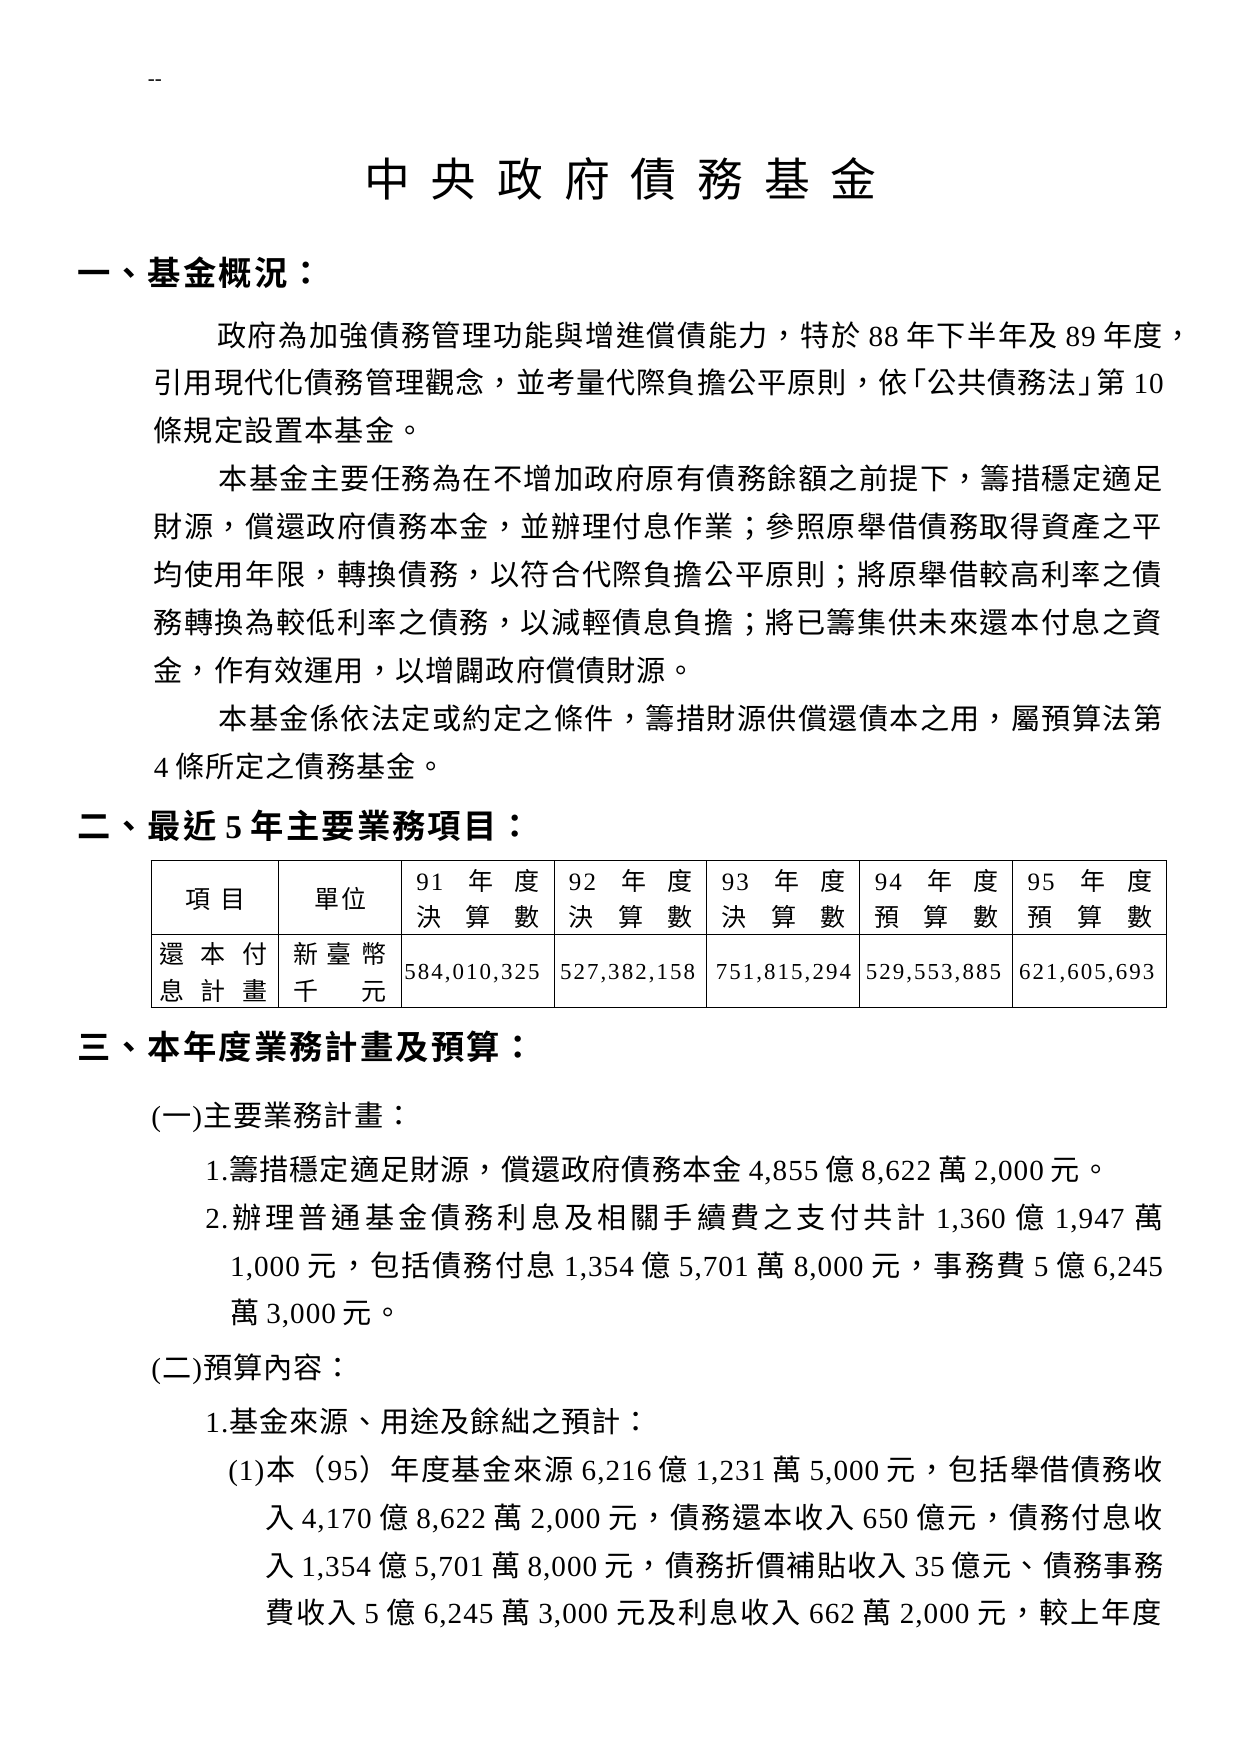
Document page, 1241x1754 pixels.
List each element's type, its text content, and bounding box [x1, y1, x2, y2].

text (一)主要業務計畫： [151, 1088, 1163, 1136]
text 政府為加強債務管理功能與增進償債能力，特於88年下半年及89年度，引用現代化債務管理觀念，並考量代際負擔公平原則，依「公共債務法」第10條規定設置本基金。 [153, 308, 1163, 451]
table_header 項 目 [152, 861, 278, 934]
table_header 94年度 預算數 [860, 861, 1012, 934]
table_header 單位 [279, 861, 401, 934]
text 1.基金來源、用途及餘絀之預計： [205, 1394, 1163, 1442]
table_cell 527,382,158 [555, 935, 706, 1007]
table_cell 529,553,885 [860, 935, 1012, 1007]
table_header 92年度 決算數 [555, 861, 706, 934]
table_header 91年度 決算數 [402, 861, 554, 934]
text (二)預算內容： [151, 1340, 1163, 1388]
table_cell 584,010,325 [402, 935, 554, 1007]
table_cell 621,605,693 [1013, 935, 1166, 1007]
table_header 95年度 預算數 [1013, 861, 1166, 934]
table_header 93年度 決算數 [707, 861, 859, 934]
text (1)本（95）年度基金來源6,216億1,231萬5,000元，包括舉借債務收入4,170億8,622萬2,000元，債務還本收入650億元，債務付息收入1,354億5,701萬8,000元，債務折價補貼收入35億元、債務事務費收入5億6,245萬3,000元及利息收入662萬2,000元，較上年度 [228, 1442, 1163, 1633]
text 本基金係依法定或約定之條件，籌措財源供償還債本之用，屬預算法第4條所定之債務基金。 [153, 691, 1163, 787]
text 本基金主要任務為在不增加政府原有債務餘額之前提下，籌措穩定適足財源，償還政府債務本金，並辦理付息作業；參照原舉借債務取得資產之平均使用年限，轉換債務，以符合代際負擔公平原則；將原舉借較高利率之債務轉換為較低利率之債務，以減輕債息負擔；將已籌集供未來還本付息之資金，作有效運用，以增闢政府償債財源。 [153, 451, 1163, 691]
text 中央政府債務基金 [77, 143, 1163, 209]
text 二、最近5年主要業務項目： [77, 799, 1163, 848]
table_cell 751,815,294 [707, 935, 859, 1007]
table_cell 新臺幣 千元 [279, 935, 401, 1007]
table_cell 還本付 息計畫 [152, 935, 278, 1007]
text 1.籌措穩定適足財源，償還政府債務本金4,855億8,622萬2,000元。 [205, 1142, 1163, 1190]
text 2.辦理普通基金債務利息及相關手續費之支付共計1,360億1,947萬1,000元，包括債務付息1,354億5,701萬8,000元，事務費5億6,245萬3,000元。 [205, 1190, 1163, 1333]
text 三、本年度業務計畫及預算： [77, 1021, 1163, 1069]
text 一、基金概況： [77, 247, 1163, 295]
